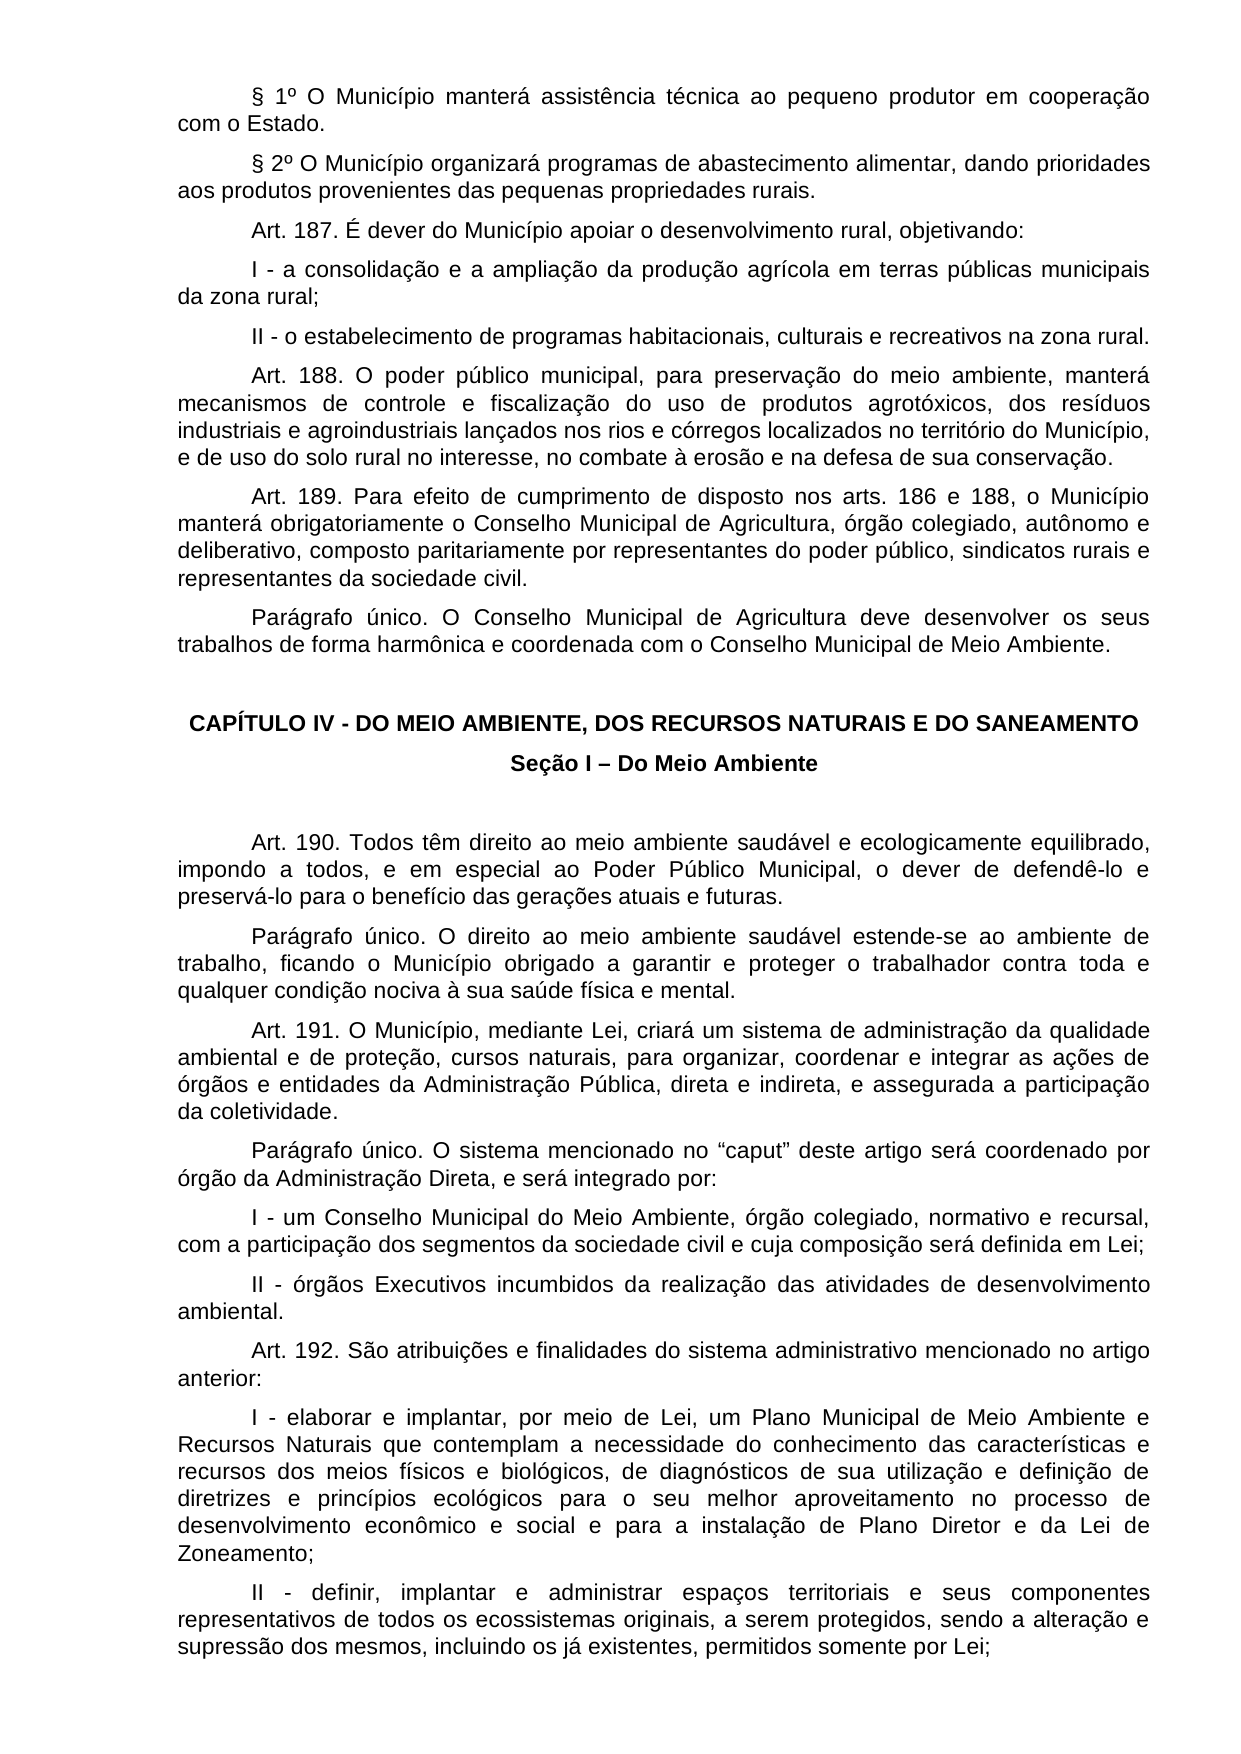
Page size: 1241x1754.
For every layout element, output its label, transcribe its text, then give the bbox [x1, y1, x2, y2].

text Art. 192. São atribuições e finalidades do sistema administrativo mencionado no artigo anterior: [177, 1337, 1152, 1391]
text I - elaborar e implantar, por meio de Lei, um Plano Municipal de Meio Ambiente e Recursos Naturais que contemplam a necessidade do conhecimento das características e recursos dos meios físicos e biológicos, de diagnósticos de sua utilização e definição de diretrizes e princípios ecológicos para o seu melhor aproveitamento no processo de desenvolvimento econômico e social e para a instalação de Plano Diretor e da Lei de Zoneamento; [177, 1403, 1152, 1566]
text Art. 190. Todos têm direito ao meio ambiente saudável e ecologicamente equilibrado, impondo a todos, e em especial ao Poder Público Municipal, o dever de defendê-lo e preservá-lo para o benefício das gerações atuais e futuras. [177, 828, 1152, 910]
text Parágrafo único. O sistema mencionado no “caput” deste artigo será coordenado por órgão da Administração Direta, e será integrado por: [177, 1137, 1152, 1191]
text II - o estabelecimento de programas habitacionais, culturais e recreativos na zona rural. [177, 322, 1152, 349]
text Art. 189. Para efeito de cumprimento de disposto nos arts. 186 e 188, o Município manterá obrigatoriamente o Conselho Municipal de Agricultura, órgão colegiado, autônomo e deliberativo, composto paritariamente por representantes do poder público, sindicatos rurais e representantes da sociedade civil. [177, 483, 1152, 591]
text Seção I – Do Meio Ambiente [177, 749, 1152, 776]
text Parágrafo único. O direito ao meio ambiente saudável estende-se ao ambiente de trabalho, ficando o Município obrigado a garantir e proteger o trabalhador contra toda e qualquer condição nociva à sua saúde física e mental. [177, 922, 1152, 1003]
text § 1º O Município manterá assistência técnica ao pequeno produtor em cooperação com o Estado. [177, 83, 1152, 137]
text Art. 188. O poder público municipal, para preservação do meio ambiente, manterá mecanismos de controle e fiscalização do uso de produtos agrotóxicos, dos resíduos industriais e agroindustriais lançados nos rios e córregos localizados no território do Município, e de uso do solo rural no interesse, no combate à erosão e na defesa de sua conservação. [177, 362, 1152, 470]
text Parágrafo único. O Conselho Municipal de Agricultura deve desenvolver os seus trabalhos de forma harmônica e coordenada com o Conselho Municipal de Meio Ambiente. [177, 603, 1152, 658]
text CAPÍTULO IV - DO MEIO AMBIENTE, DOS RECURSOS NATURAIS E DO SANEAMENTO [177, 710, 1152, 737]
text Art. 187. É dever do Município apoiar o desenvolvimento rural, objetivando: [177, 216, 1152, 243]
text I - a consolidação e a ampliação da produção agrícola em terras públicas municipais da zona rural; [177, 256, 1152, 310]
text II - órgãos Executivos incumbidos da realização das atividades de desenvolvimento ambiental. [177, 1270, 1152, 1324]
text I - um Conselho Municipal do Meio Ambiente, órgão colegiado, normativo e recursal, com a participação dos segmentos da sociedade civil e cuja composição será definida em Lei; [177, 1203, 1152, 1258]
text II - definir, implantar e administrar espaços territoriais e seus componentes representativos de todos os ecossistemas originais, a serem protegidos, sendo a alteração e supressão dos mesmos, incluindo os já existentes, permitidos somente por Lei; [177, 1578, 1152, 1660]
text § 2º O Município organizará programas de abastecimento alimentar, dando prioridades aos produtos provenientes das pequenas propriedades rurais. [177, 149, 1152, 203]
text Art. 191. O Município, mediante Lei, criará um sistema de administração da qualidade ambiental e de proteção, cursos naturais, para organizar, coordenar e integrar as ações de órgãos e entidades da Administração Pública, direta e indireta, e assegurada a participação da coletividade. [177, 1016, 1152, 1124]
